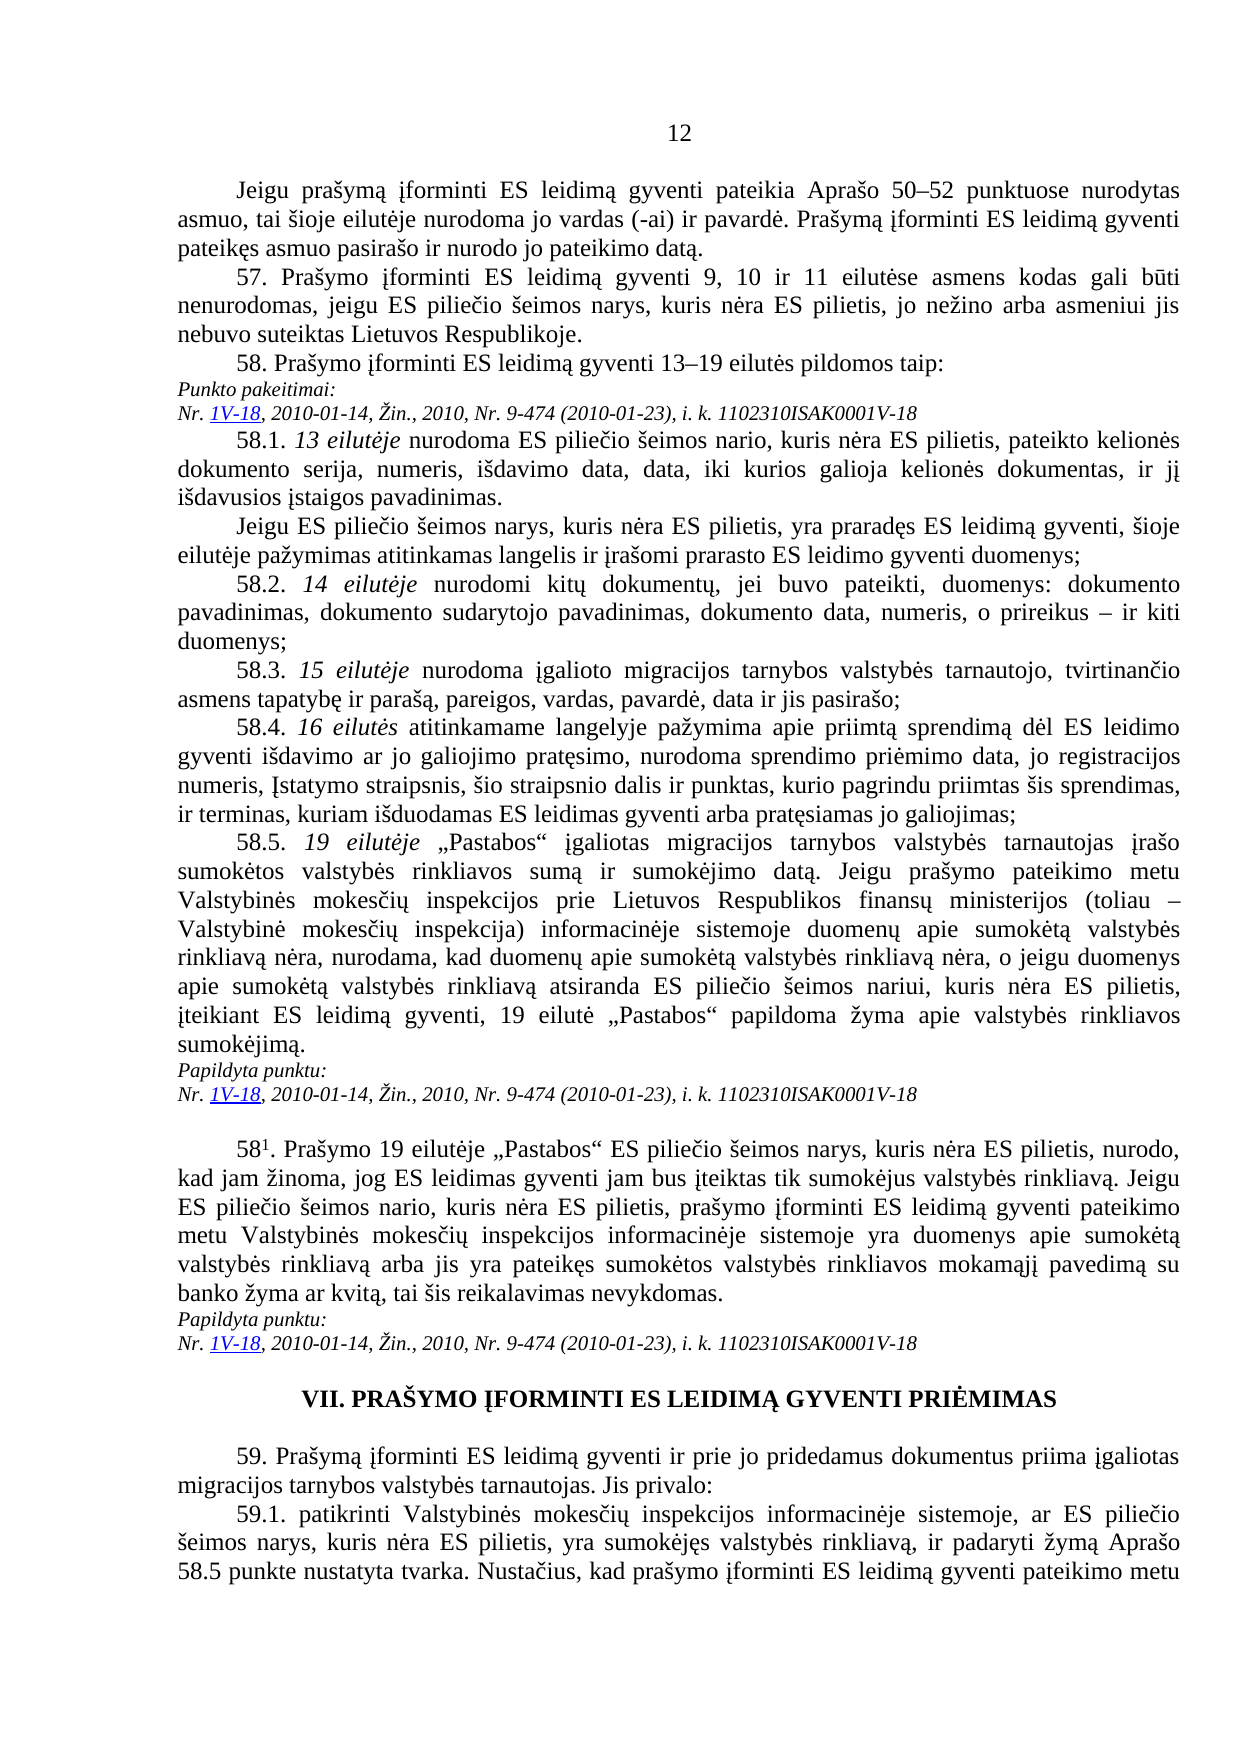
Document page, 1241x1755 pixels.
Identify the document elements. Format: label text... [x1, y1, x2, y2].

text 58.3. 15 eilutėje nurodoma įgalioto migracijos tarnybos valstybės tarnautojo, tvirtinančio asmens tapatybę ir parašą, pareigos, vardas, pavardė, data ir jis pasirašo; [177, 655, 1181, 712]
text Papildyta punktu: [177, 1057, 1181, 1082]
text 58.1. 13 eilutėje nurodoma ES piliečio šeimos nario, kuris nėra ES pilietis, pateikto kelionės dokumento serija, numeris, išdavimo data, data, iki kurios galioja kelionės dokumentas, ir jį išdavusios įstaigos pavadinimas. [177, 425, 1181, 511]
text 58.5. 19 eilutėje „Pastabos“ įgaliotas migracijos tarnybos valstybės tarnautojas įrašo sumokėtos valstybės rinkliavos sumą ir sumokėjimo datą. Jeigu prašymo pateikimo metu Valstybinės mokesčių inspekcijos prie Lietuvos Respublikos finansų ministerijos (toliau – Valstybinė mokesčių inspekcija) informacinėje sistemoje duomenų apie sumokėtą valstybės rinkliavą nėra, nurodama, kad duomenų apie sumokėtą valstybės rinkliavą nėra, o jeigu duomenys apie sumokėtą valstybės rinkliavą atsiranda ES piliečio šeimos nariui, kuris nėra ES pilietis, įteikiant ES leidimą gyventi, 19 eilutė „Pastabos“ papildoma žyma apie valstybės rinkliavos sumokėjimą. [177, 827, 1181, 1057]
text 58.4. 16 eilutės atitinkamame langelyje pažymima apie priimtą sprendimą dėl ES leidimo gyventi išdavimo ar jo galiojimo pratęsimo, nurodoma sprendimo priėmimo data, jo registracijos numeris, Įstatymo straipsnis, šio straipsnio dalis ir punktas, kurio pagrindu priimtas šis sprendimas, ir terminas, kuriam išduodamas ES leidimas gyventi arba pratęsiamas jo galiojimas; [177, 712, 1181, 827]
text VII. PRAŠYMO ĮFORMINTI ES LEIDIMĄ GYVENTI PRIĖMIMAS [177, 1384, 1181, 1412]
text 58.2. 14 eilutėje nurodomi kitų dokumentų, jei buvo pateikti, duomenys: dokumento pavadinimas, dokumento sudarytojo pavadinimas, dokumento data, numeris, o prireikus – ir kiti duomenys; [177, 569, 1181, 655]
text 57. Prašymo įforminti ES leidimą gyventi 9, 10 ir 11 eilutėse asmens kodas gali būti nenurodomas, jeigu ES piliečio šeimos narys, kuris nėra ES pilietis, jo nežino arba asmeniui jis nebuvo suteiktas Lietuvos Respublikoje. [177, 262, 1181, 348]
text 59.1. patikrinti Valstybinės mokesčių inspekcijos informacinėje sistemoje, ar ES piliečio šeimos narys, kuris nėra ES pilietis, yra sumokėjęs valstybės rinkliavą, ir padaryti žymą Aprašo 58.5 punkte nustatyta tvarka. Nustačius, kad prašymo įforminti ES leidimą gyventi pateikimo metu [177, 1499, 1181, 1585]
text Nr. 1V-18, 2010-01-14, Žin., 2010, Nr. 9-474 (2010-01-23), i. k. 1102310ISAK0001V-18 [177, 1331, 1181, 1355]
text 581. Prašymo 19 eilutėje „Pastabos“ ES piliečio šeimos narys, kuris nėra ES pilietis, nurodo, kad jam žinoma, jog ES leidimas gyventi jam bus įteiktas tik sumokėjus valstybės rinkliavą. Jeigu ES piliečio šeimos nario, kuris nėra ES pilietis, prašymo įforminti ES leidimą gyventi pateikimo metu Valstybinės mokesčių inspekcijos informacinėje sistemoje yra duomenys apie sumokėtą valstybės rinkliavą arba jis yra pateikęs sumokėtos valstybės rinkliavos mokamąjį pavedimą su banko žyma ar kvitą, tai šis reikalavimas nevykdomas. [177, 1134, 1181, 1307]
text 59. Prašymą įforminti ES leidimą gyventi ir prie jo pridedamus dokumentus priima įgaliotas migracijos tarnybos valstybės tarnautojas. Jis privalo: [177, 1441, 1181, 1499]
text 58. Prašymo įforminti ES leidimą gyventi 13–19 eilutės pildomos taip: [177, 348, 1181, 377]
text Jeigu prašymą įforminti ES leidimą gyventi pateikia Aprašo 50–52 punktuose nurodytas asmuo, tai šioje eilutėje nurodoma jo vardas (-ai) ir pavardė. Prašymą įforminti ES leidimą gyventi pateikęs asmuo pasirašo ir nurodo jo pateikimo datą. [177, 176, 1181, 262]
text Nr. 1V-18, 2010-01-14, Žin., 2010, Nr. 9-474 (2010-01-23), i. k. 1102310ISAK0001V-18 [177, 1082, 1181, 1106]
text Punkto pakeitimai: [177, 377, 1181, 401]
text Jeigu ES piliečio šeimos narys, kuris nėra ES pilietis, yra praradęs ES leidimą gyventi, šioje eilutėje pažymimas atitinkamas langelis ir įrašomi prarasto ES leidimo gyventi duomenys; [177, 511, 1181, 569]
text Nr. 1V-18, 2010-01-14, Žin., 2010, Nr. 9-474 (2010-01-23), i. k. 1102310ISAK0001V-18 [177, 401, 1181, 425]
text Papildyta punktu: [177, 1307, 1181, 1331]
